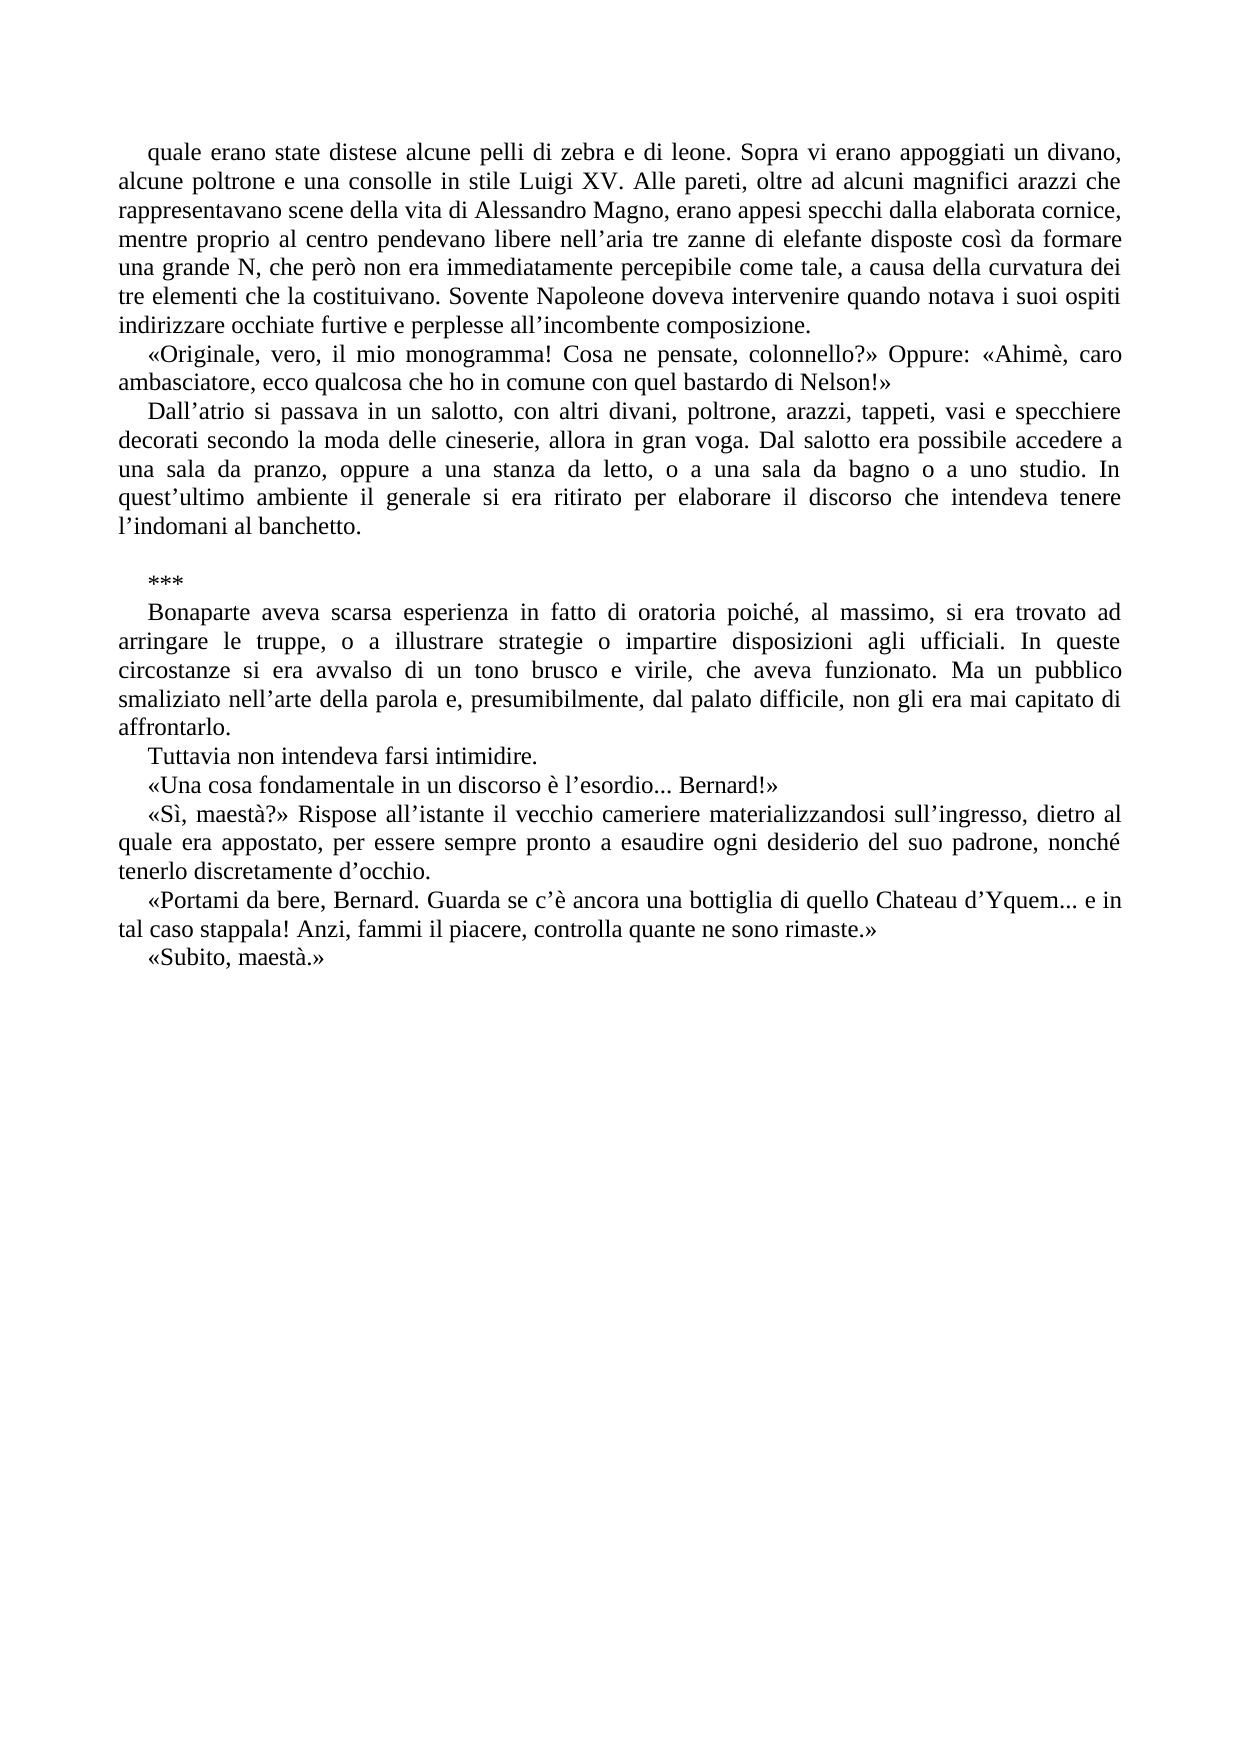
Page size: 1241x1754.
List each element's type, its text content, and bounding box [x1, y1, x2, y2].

text Tuttavia non intendeva farsi intimidire. [118, 741, 1122, 770]
text «Originale, vero, il mio monogramma! Cosa ne pensate, colonnello?» Oppure: «Ahimè, caro ambasciatore, ecco qualcosa che ho in comune con quel bastardo di Nelson!» [118, 339, 1122, 396]
text Bonaparte aveva scarsa esperienza in fatto di oratoria poiché, al massimo, si era trovato ad arringare le truppe, o a illustrare strategie o impartire disposizioni agli ufficiali. In queste circostanze si era avvalso di un tono brusco e virile, che aveva funzionato. Ma un pubblico smaliziato nell’arte della parola e, presumibilmente, dal palato difficile, non gli era mai capitato di affrontarlo. [118, 597, 1122, 741]
text «Portami da bere, Bernard. Guarda se c’è ancora una bottiglia di quello Chateau d’Yquem... e in tal caso stappala! Anzi, fammi il piacere, controlla quante ne sono rimaste.» [118, 885, 1122, 942]
text «Sì, maestà?» Rispose all’istante il vecchio cameriere materializzandosi sull’ingresso, dietro al quale era appostato, per essere sempre pronto a esaudire ogni desiderio del suo padrone, nonché tenerlo discretamente d’occhio. [118, 799, 1122, 885]
text quale erano state distese alcune pelli di zebra e di leone. Sopra vi erano appoggiati un divano, alcune poltrone e una consolle in stile Luigi XV. Alle pareti, oltre ad alcuni magnifici arazzi che rappresentavano scene della vita di Alessandro Magno, erano appesi specchi dalla elaborata cornice, mentre proprio al centro pendevano libere nell’aria tre zanne di elefante disposte così da formare una grande N, che però non era immediatamente percepibile come tale, a causa della curvatura dei tre elementi che la costituivano. Sovente Napoleone doveva intervenire quando notava i suoi ospiti indirizzare occhiate furtive e perplesse all’incombente composizione. [118, 137, 1122, 339]
text «Subito, maestà.» [118, 942, 1122, 971]
text *** [118, 569, 1122, 597]
text Dall’atrio si passava in un salotto, con altri divani, poltrone, arazzi, tappeti, vasi e specchiere decorati secondo la moda delle cineserie, allora in gran voga. Dal salotto era possibile accedere a una sala da pranzo, oppure a una stanza da letto, o a una sala da bagno o a uno studio. In quest’ultimo ambiente il generale si era ritirato per elaborare il discorso che intendeva tenere l’indomani al banchetto. [118, 396, 1122, 540]
text «Una cosa fondamentale in un discorso è l’esordio... Bernard!» [118, 770, 1122, 799]
